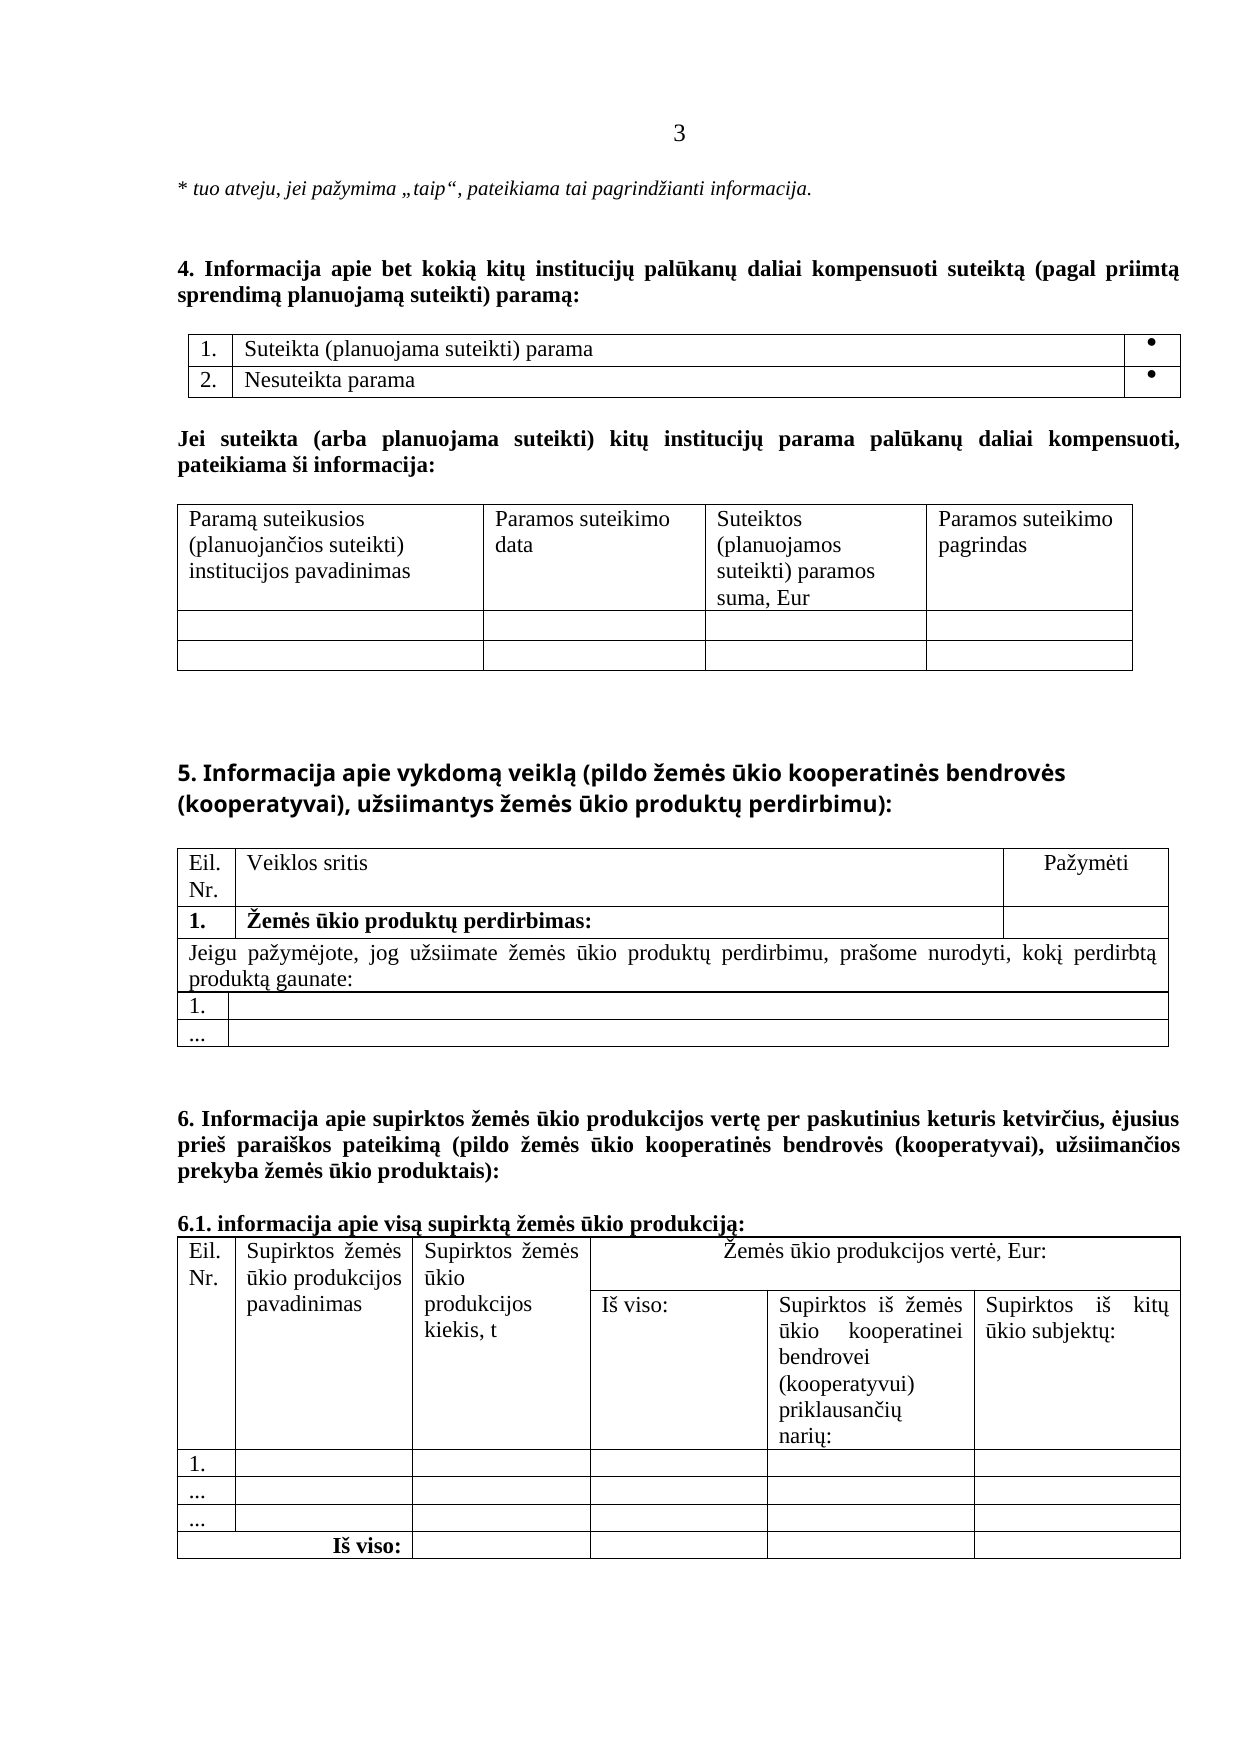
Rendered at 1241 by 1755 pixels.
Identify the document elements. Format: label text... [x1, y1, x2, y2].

text 6.1. informacija apie visą supirktą žemės ūkio produkciją: [177, 1210, 1181, 1236]
text Jei suteikta (arba planuojama suteikti) kitų institucijų parama palūkanų daliai kompensuoti, pateikiama ši informacija: [177, 424, 1181, 477]
table_cell [706, 611, 926, 640]
table_cell [768, 1532, 974, 1558]
table_cell [229, 993, 1168, 1019]
table_cell Jeigu pažymėjote, jog užsiimate žemės ūkio produktų perdirbimu, prašome nurodyti, kokį perdirbtą produktą gaunate: [178, 939, 1168, 991]
table_cell [768, 1450, 974, 1476]
table_cell [768, 1477, 974, 1503]
table_cell [768, 1505, 974, 1531]
table_header 1. [189, 335, 232, 366]
text * tuo atveju, jei pažymima „taip“, pateikiama tai pagrindžianti informacija. [177, 176, 1181, 200]
table_header Paramos suteikimo data [484, 505, 705, 610]
table_header Paramą suteikusios (planuojančios suteikti) institucijos pavadinimas [178, 505, 483, 610]
table_cell ... [178, 1477, 235, 1503]
table_cell [178, 641, 483, 670]
table_cell [591, 1532, 767, 1558]
table_cell [927, 641, 1132, 670]
table_cell [591, 1505, 767, 1531]
table_cell [975, 1505, 1180, 1531]
table_cell ... [178, 1020, 228, 1046]
table_cell 2. [189, 367, 232, 397]
table_cell [484, 641, 705, 670]
table_cell Supirktos iš žemės ūkio kooperatinei bendrovei (kooperatyvui) priklausančių narių: [768, 1291, 974, 1449]
table_cell 1. [178, 993, 228, 1019]
table_header  [1125, 335, 1180, 366]
table_header Suteikta (planuojama suteikti) parama [233, 335, 1124, 366]
table_header Pažymėti [1004, 849, 1168, 906]
table_cell Iš viso: [178, 1532, 412, 1558]
table_cell 1. [178, 1450, 235, 1476]
table_cell [484, 611, 705, 640]
table_header Veiklos sritis [236, 849, 1003, 906]
table_cell [229, 1020, 1168, 1046]
table_header Žemės ūkio produkcijos vertė, Eur: [591, 1238, 1180, 1289]
table_cell [178, 611, 483, 640]
table_cell [591, 1477, 767, 1503]
table_cell [975, 1532, 1180, 1558]
table_cell [591, 1450, 767, 1476]
table_header Eil. Nr. [178, 1238, 235, 1449]
table_cell [236, 1477, 412, 1503]
text 5. Informacija apie vykdomą veiklą (pildo žemės ūkio kooperatinės bendrovės (kooperatyvai), užsiimantys žemės ūkio produktų perdirbimu): [177, 757, 1181, 819]
table_cell [975, 1450, 1180, 1476]
table_cell Supirktos iš kitų ūkio subjektų: [975, 1291, 1180, 1449]
table_cell  [1004, 907, 1168, 938]
table_cell [975, 1477, 1180, 1503]
table_cell [413, 1505, 590, 1531]
table_header Supirktos žemės ūkio produkcijos kiekis, t [413, 1238, 590, 1449]
table_header Suteiktos (planuojamos suteikti) paramos suma, Eur [706, 505, 926, 610]
table_cell 1. [178, 907, 235, 938]
table_cell Žemės ūkio produktų perdirbimas: [236, 907, 1003, 938]
table_header Supirktos žemės ūkio produkcijos pavadinimas [236, 1238, 412, 1449]
table_cell  [1125, 367, 1180, 397]
table_cell Nesuteikta parama [233, 367, 1124, 397]
table_cell [413, 1477, 590, 1503]
text 6. Informacija apie supirktos žemės ūkio produkcijos vertę per paskutinius keturis ketvirčius, ėjusius prieš paraiškos pateikimą (pildo žemės ūkio kooperatinės bendrovės (kooperatyvai), užsiimančios prekyba žemės ūkio produktais): [177, 1105, 1181, 1184]
table_header Paramos suteikimo pagrindas [927, 505, 1132, 610]
table_cell Iš viso: [591, 1291, 767, 1449]
table_cell [413, 1532, 590, 1558]
table_cell [927, 611, 1132, 640]
table_cell [413, 1450, 590, 1476]
table_cell [236, 1450, 412, 1476]
text 4. Informacija apie bet kokią kitų institucijų palūkanų daliai kompensuoti suteiktą (pagal priimtą sprendimą planuojamą suteikti) paramą: [177, 255, 1181, 307]
table_cell [706, 641, 926, 670]
table_cell ... [178, 1505, 235, 1531]
table_header Eil. Nr. [178, 849, 235, 906]
table_cell [236, 1505, 412, 1531]
